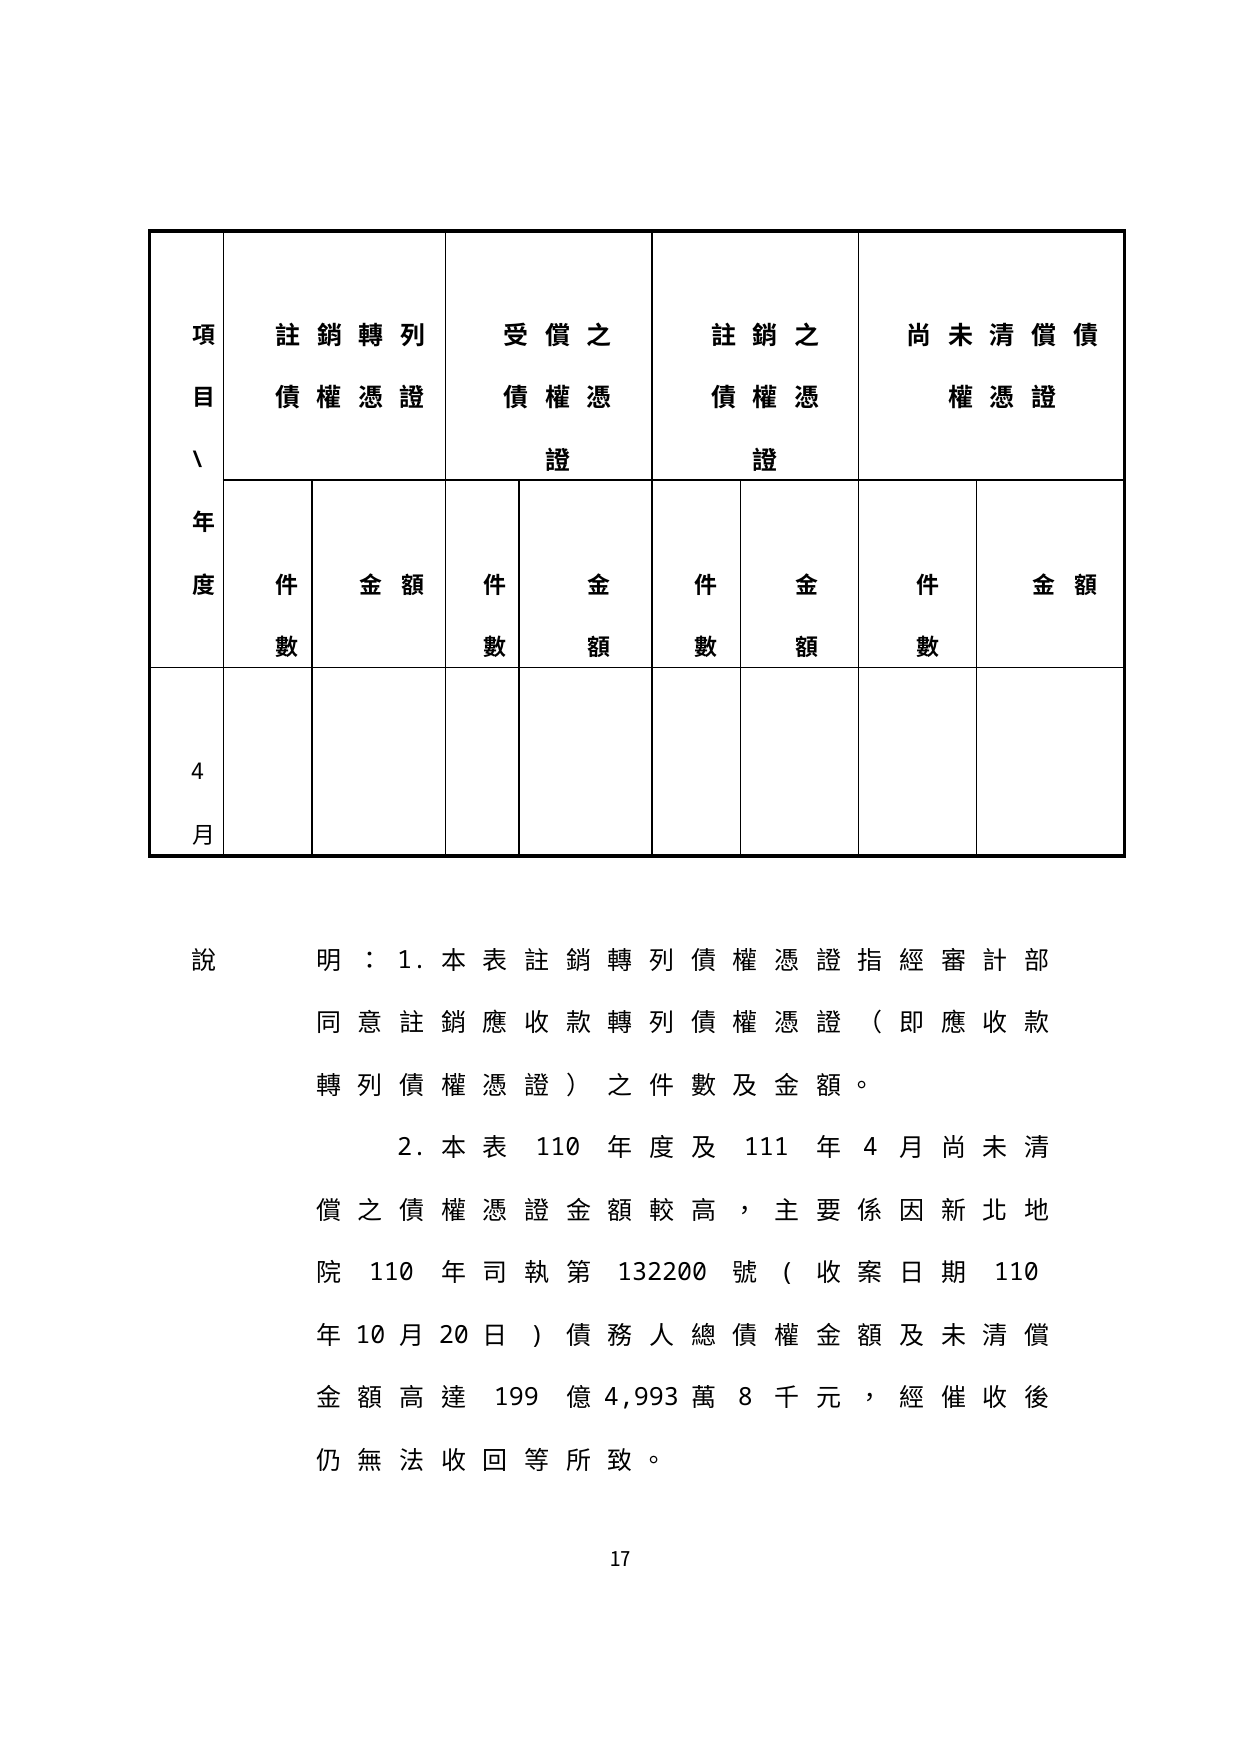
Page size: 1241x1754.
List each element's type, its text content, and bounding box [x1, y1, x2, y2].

table_cell 金額 [520, 481, 651, 667]
table_header 項目\ 年度 [151, 233, 223, 667]
table_cell 4月 [151, 668, 223, 854]
table_cell 金額 [741, 481, 858, 667]
table_cell [859, 668, 976, 854]
text 2.本表110年度及111年4月尚未清償之債權憑證金額較高，主要係因新北地院110年司執第132200號(收案日期110年10月20日)債務人總債權金額及未清償金額高達199億4,993萬8千元，經催收後仍無法收回等所致。 [138, 1104, 1087, 1479]
table_cell 件數 [653, 481, 740, 667]
table_cell 件數 [446, 481, 518, 667]
table_cell [741, 668, 858, 854]
table_cell 金額 [977, 481, 1123, 667]
table_cell [224, 668, 311, 854]
table_cell 件數 [859, 481, 976, 667]
table_cell [313, 668, 445, 854]
table_cell [446, 668, 518, 854]
table_cell 金額 [313, 481, 445, 667]
table_cell 件數 [224, 481, 311, 667]
table_header 註銷轉列債權憑證 [224, 233, 445, 479]
text 說 明：1.本表註銷轉列債權憑證指經審計部同意註銷應收款轉列債權憑證（即應收款轉列債權憑證）之件數及金額。 [138, 917, 1087, 1104]
table_cell [520, 668, 651, 854]
table_header 註銷之債權憑證 [653, 233, 858, 479]
table_cell [977, 668, 1123, 854]
table_header 尚未清償債權憑證 [859, 233, 1123, 479]
table_cell [653, 668, 740, 854]
table_header 受償之債權憑證 [446, 233, 651, 479]
